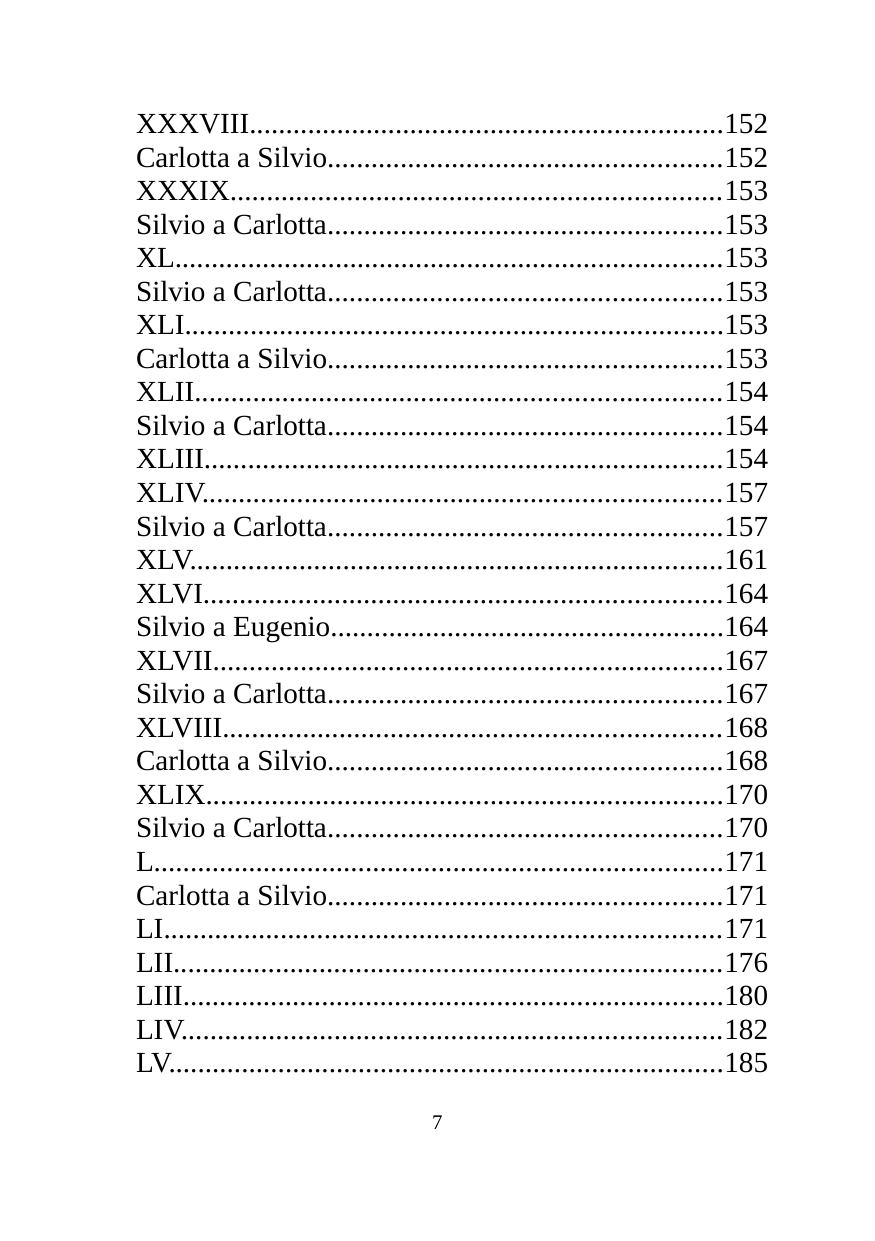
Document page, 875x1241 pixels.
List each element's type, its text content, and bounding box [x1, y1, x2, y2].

text Carlotta a Silvio. 171 [136, 878, 768, 911]
text LII. 176 [136, 945, 768, 978]
text XLVII. 167 [136, 643, 768, 676]
text Carlotta a Silvio. 153 [136, 341, 768, 374]
text XLV. 161 [136, 542, 768, 576]
text Silvio a Eugenio. 164 [136, 609, 768, 643]
text Carlotta a Silvio. 152 [136, 140, 768, 173]
text XLII. 154 [136, 374, 768, 408]
text Silvio a Carlotta. 153 [136, 207, 768, 240]
text XLVI. 164 [136, 576, 768, 609]
text LIV. 182 [136, 1012, 768, 1045]
text LV. 185 [136, 1045, 768, 1079]
text Silvio a Carlotta. 154 [136, 408, 768, 442]
text Silvio a Carlotta. 170 [136, 811, 768, 844]
text XLVIII. 168 [136, 710, 768, 743]
text XLIX. 170 [136, 777, 768, 811]
text Silvio a Carlotta. 167 [136, 676, 768, 710]
text Silvio a Carlotta. 157 [136, 509, 768, 542]
text Carlotta a Silvio. 168 [136, 743, 768, 777]
text XXXIX. 153 [136, 173, 768, 207]
text XLIII. 154 [136, 442, 768, 475]
text Silvio a Carlotta. 153 [136, 274, 768, 307]
text LI. 171 [136, 911, 768, 945]
text LIII. 180 [136, 978, 768, 1012]
text L. 171 [136, 844, 768, 878]
text XL. 153 [136, 240, 768, 274]
text XLIV. 157 [136, 475, 768, 509]
text XLI. 153 [136, 307, 768, 341]
text XXXVIII. 152 [136, 106, 768, 140]
